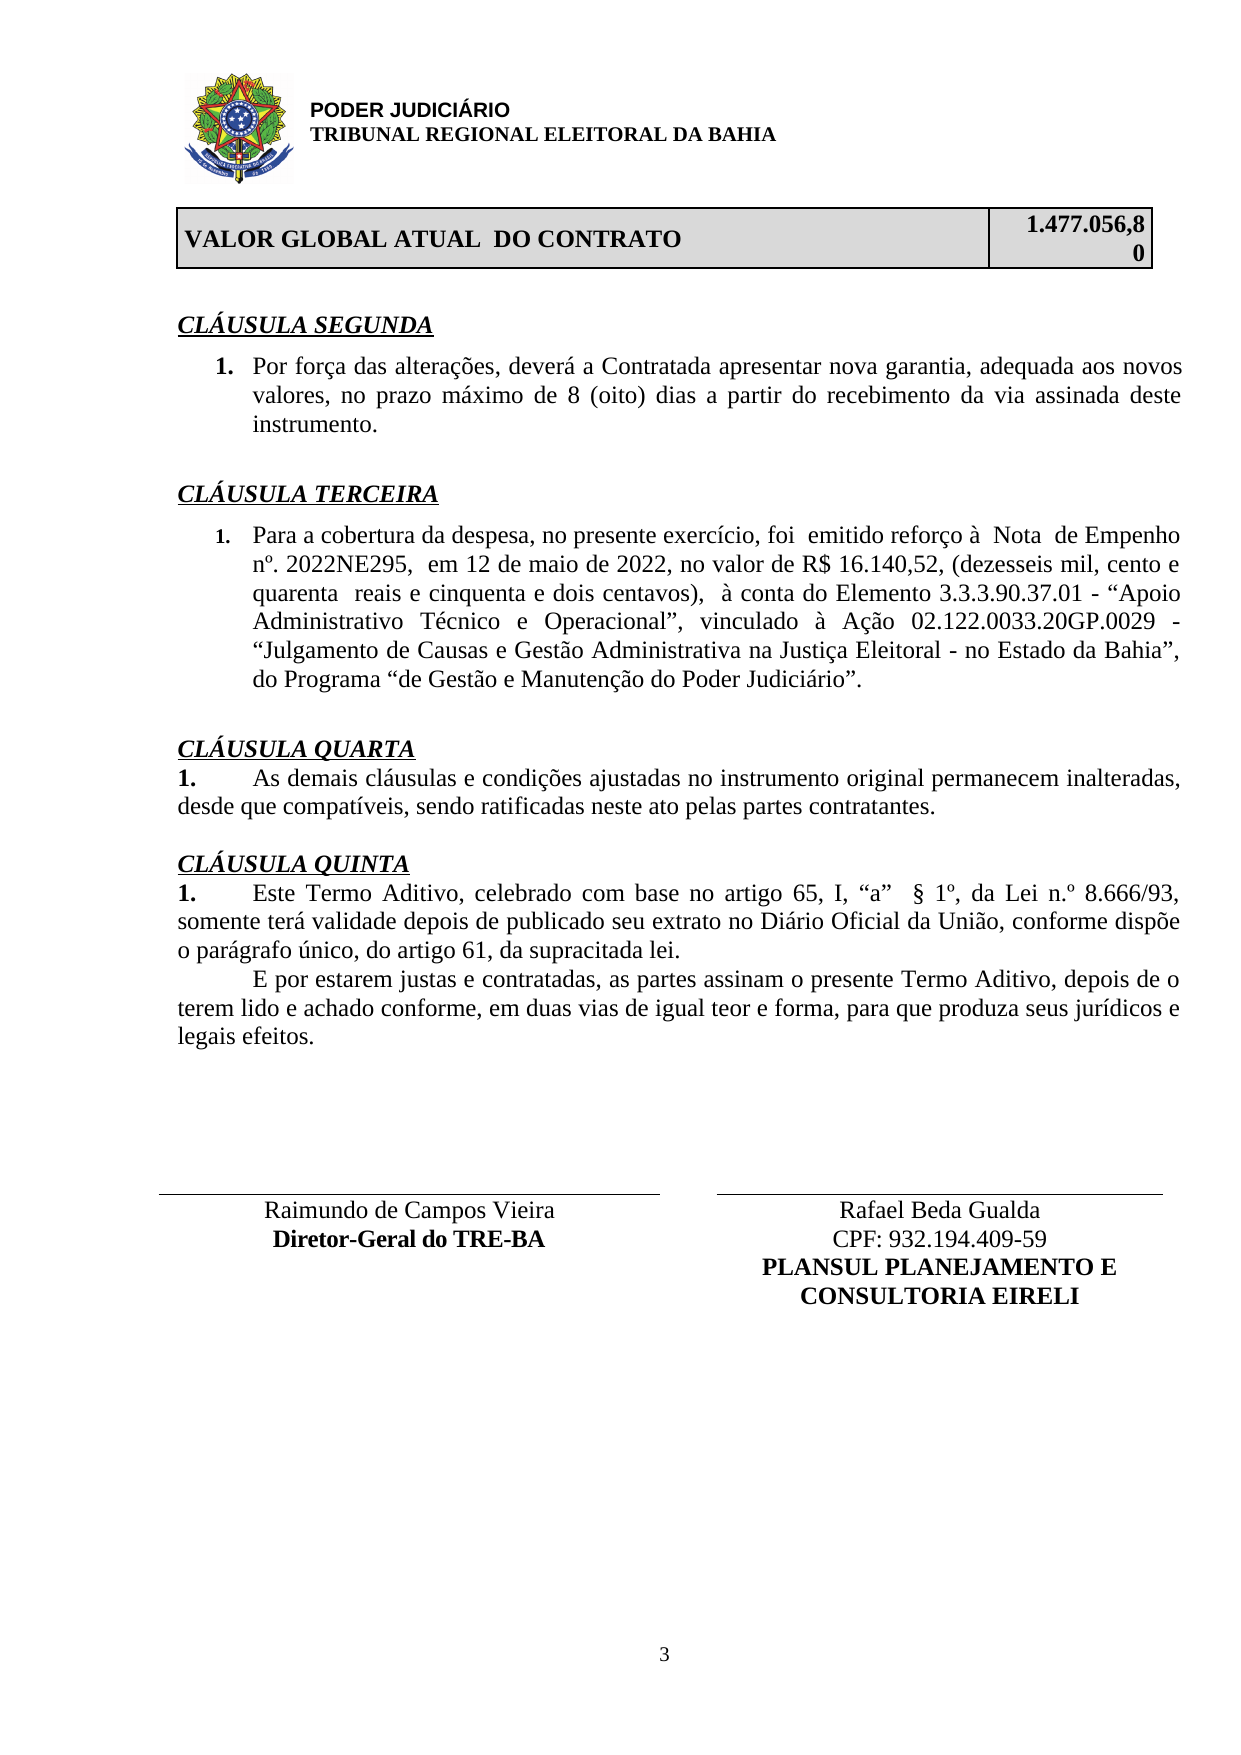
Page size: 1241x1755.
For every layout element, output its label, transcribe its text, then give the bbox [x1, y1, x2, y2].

text 1. Este Termo Aditivo, celebrado com base no artigo 65, I, “a” § 1º, da Lei n.º 8.666/93, somente terá validade depois de publicado seu extrato no Diário Oficial da União, conforme dispõe o parágrafo único, do artigo 61, da supracitada lei. [177, 878, 1181, 964]
table_header Rafael Beda Gualda CPF: 932.194.409-59 PLANSUL PLANEJAMENTO E CONSULTORIA EIRELI [717, 1195, 1163, 1310]
table_header Raimundo de Campos Vieira Diretor-Geral do TRE-BA [159, 1195, 660, 1310]
table_header [660, 1194, 717, 1310]
list Por força das alterações, deverá a Contratada apresentar nova garantia, adequada aos novos valores, no prazo máximo de 8 (oito) dias a partir do recebimento da via assinada deste instrumento. [215, 351, 1183, 438]
text 1. As demais cláusulas e condições ajustadas no instrumento original permanecem inalteradas, desde que compatíveis, sendo ratificadas neste ato pelas partes contratantes. [177, 763, 1181, 820]
text CLÁUSULA TERCEIRA [177, 479, 1152, 508]
text E por estarem justas e contratadas, as partes assinam o presente Termo Aditivo, depois de o terem lido e achado conforme, em duas vias de igual teor e forma, para que produza seus jurídicos e legais efeitos. [177, 964, 1181, 1050]
text CLÁUSULA QUINTA [177, 849, 1181, 878]
list Para a cobertura da despesa, no presente exercício, foi emitido reforço à Nota de Empenho nº. 2022NE295, em 12 de maio de 2022, no valor de R$ 16.140,52, (dezesseis mil, cento e quarenta reais e cinquenta e dois centavos), à conta do Elemento 3.3.3.90.37.01 - “Apoio Administrativo Técnico e Operacional”, vinculado à Ação 02.122.0033.20GP.0029 - “Julgamento de Causas e Gestão Administrativa na Justiça Eleitoral - no Estado da Bahia”, do Programa “de Gestão e Manutenção do Poder Judiciário”. [215, 520, 1181, 693]
table_cell VALOR GLOBAL ATUAL DO CONTRATO [178, 209, 988, 267]
text CLÁUSULA QUARTA [177, 734, 1152, 763]
table_cell 1.477.056,80 [990, 209, 1151, 267]
text CLÁUSULA SEGUNDA [177, 310, 1152, 339]
